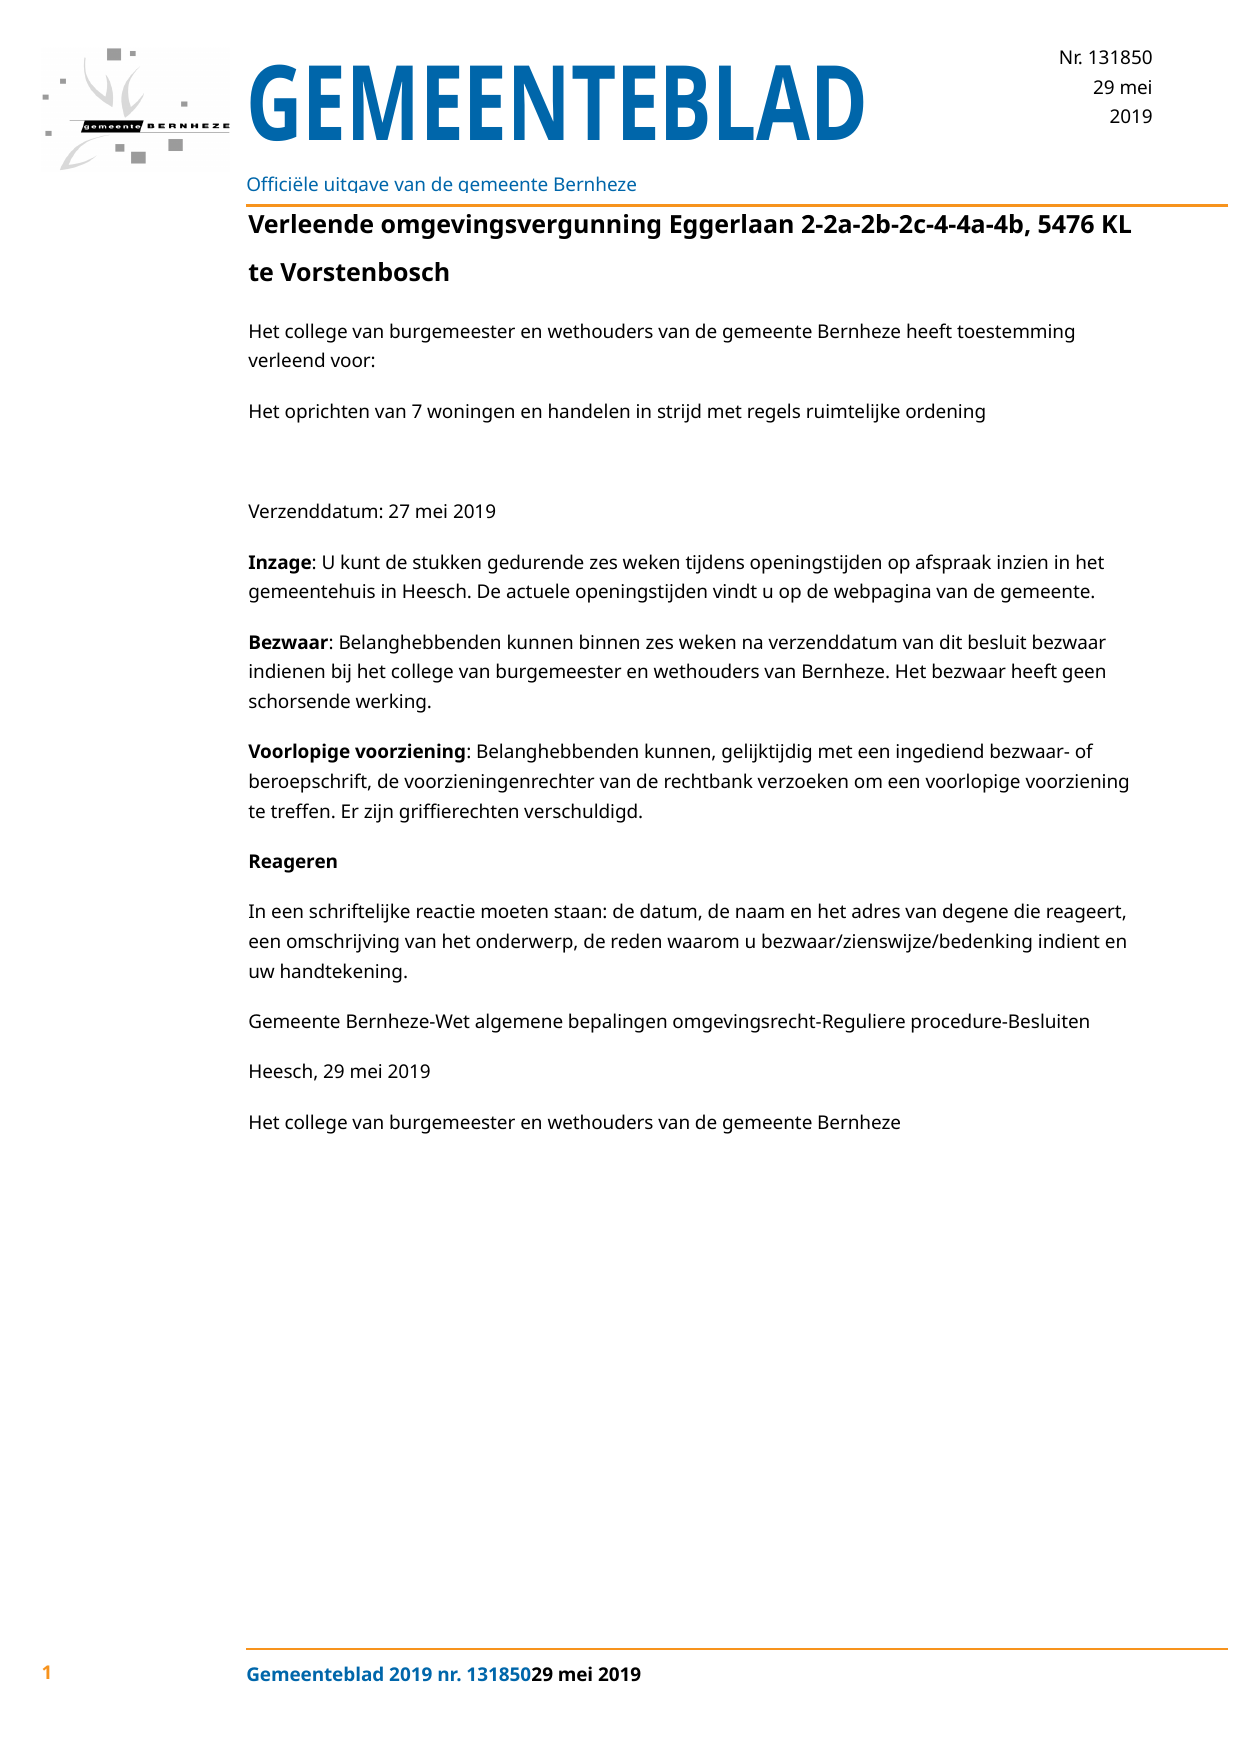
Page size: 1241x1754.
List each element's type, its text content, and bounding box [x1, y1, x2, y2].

text Het college van burgemeester en wethouders van de gemeente Bernheze heeft toestemming verleend voor: [248, 318, 1152, 373]
text Gemeente Bernheze-Wet algemene bepalingen omgevingsrecht-Reguliere procedure-Besluiten [248, 1008, 1152, 1034]
text Reageren [248, 848, 1152, 874]
text Verleende omgevingsvergunning Eggerlaan 2-2a-2b-2c-4-4a-4b, 5476 KL te Vorstenbosch [248, 207, 1152, 288]
text Voorlopige voorziening: Belanghebbenden kunnen, gelijktijdig met een ingediend bezwaar- of beroepschrift, de voorzieningenrechter van de rechtbank verzoeken om een voorlopige voorziening te treffen. Er zijn griffierechten verschuldigd. [248, 739, 1152, 824]
text In een schriftelijke reactie moeten staan: de datum, de naam en het adres van degene die reageert, een omschrijving van het onderwerp, de reden waarom u bezwaar/zienswijze/bedenking indient en uw handtekening. [248, 899, 1152, 984]
picture [41, 47, 231, 172]
text Bezwaar: Belanghebbenden kunnen binnen zes weken na verzenddatum van dit besluit bezwaar indienen bij het college van burgemeester en wethouders van Bernheze. Het bezwaar heeft geen schorsende werking. [248, 629, 1152, 714]
text Heesch, 29 mei 2019 [248, 1059, 1152, 1084]
text Inzage: U kunt de stukken gedurende zes weken tijdens openingstijden op afspraak inzien in het gemeentehuis in Heesch. De actuele openingstijden vindt u op de webpagina van de gemeente. [248, 549, 1152, 604]
text Het college van burgemeester en wethouders van de gemeente Bernheze [248, 1109, 1152, 1135]
text Het oprichten van 7 woningen en handelen in strijd met regels ruimtelijke ordening [248, 398, 1152, 424]
text Verzenddatum: 27 mei 2019 [248, 499, 1152, 524]
